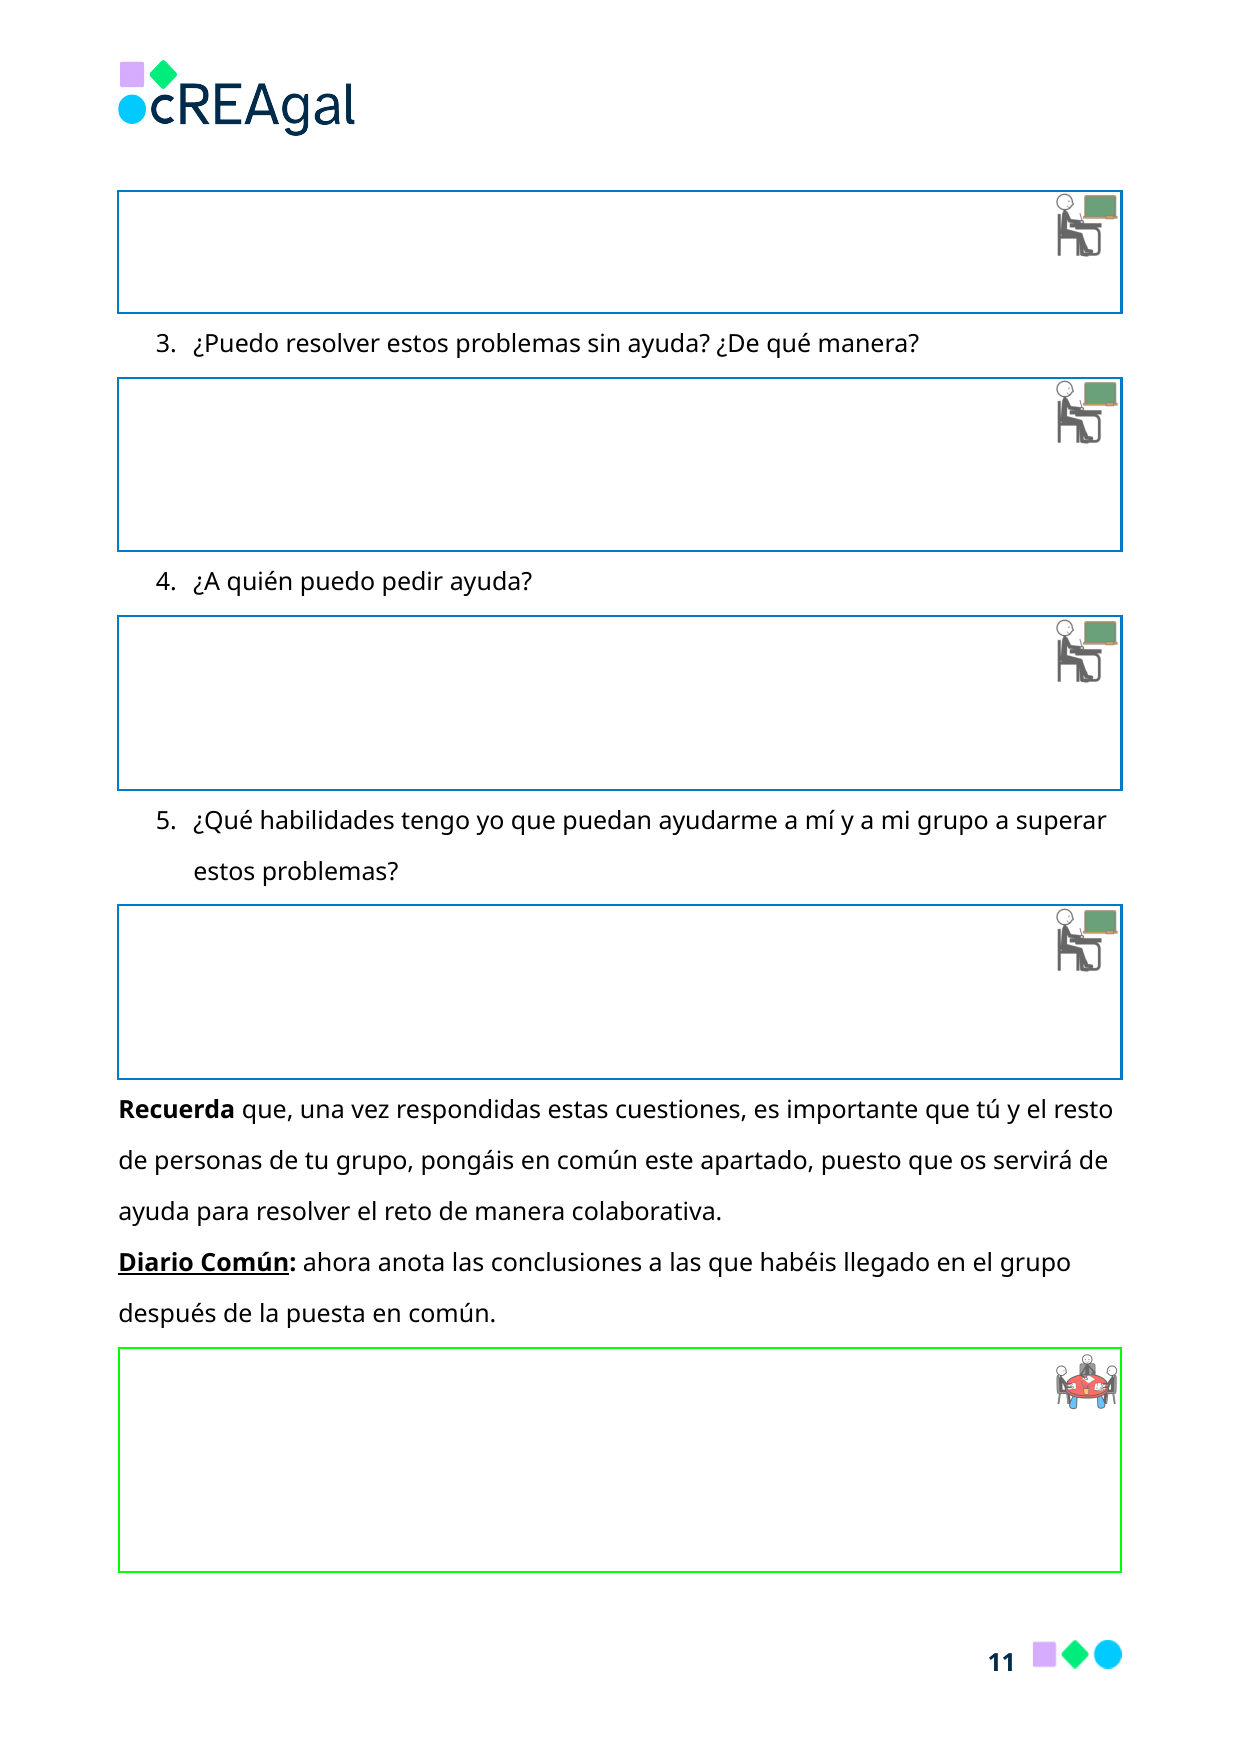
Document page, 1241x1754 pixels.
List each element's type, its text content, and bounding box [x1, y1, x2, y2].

picture [1111, 1657, 1122, 1669]
picture [1112, 1640, 1122, 1651]
table_header [119, 379, 1120, 550]
table_header [119, 617, 1120, 788]
table_header [119, 906, 1120, 1078]
list ¿Puedo resolver estos problemas sin ayuda? ¿De qué manera? [156, 326, 1122, 360]
list ¿A quién puedo pedir ayuda? [156, 564, 1122, 598]
table_header [119, 192, 1120, 312]
list ¿Qué habilidades tengo yo que puedan ayudarme a mí y a mi grupo a superar estos problemas? [156, 802, 1122, 887]
list Recuerda que, una vez respondidas estas cuestiones, es importante que tú y el resto de personas de tu grupo, pongáis en común este apartado, puesto que os servirá de ayuda para resolver el reto de manera colaborativa. [118, 1092, 1122, 1228]
picture [1032, 1640, 1105, 1669]
text Diario Común: ahora anota las conclusiones a las que habéis llegado en el grupo después de la puesta en común. [118, 1245, 1122, 1330]
table_header [120, 1349, 1120, 1571]
picture [118, 60, 355, 136]
